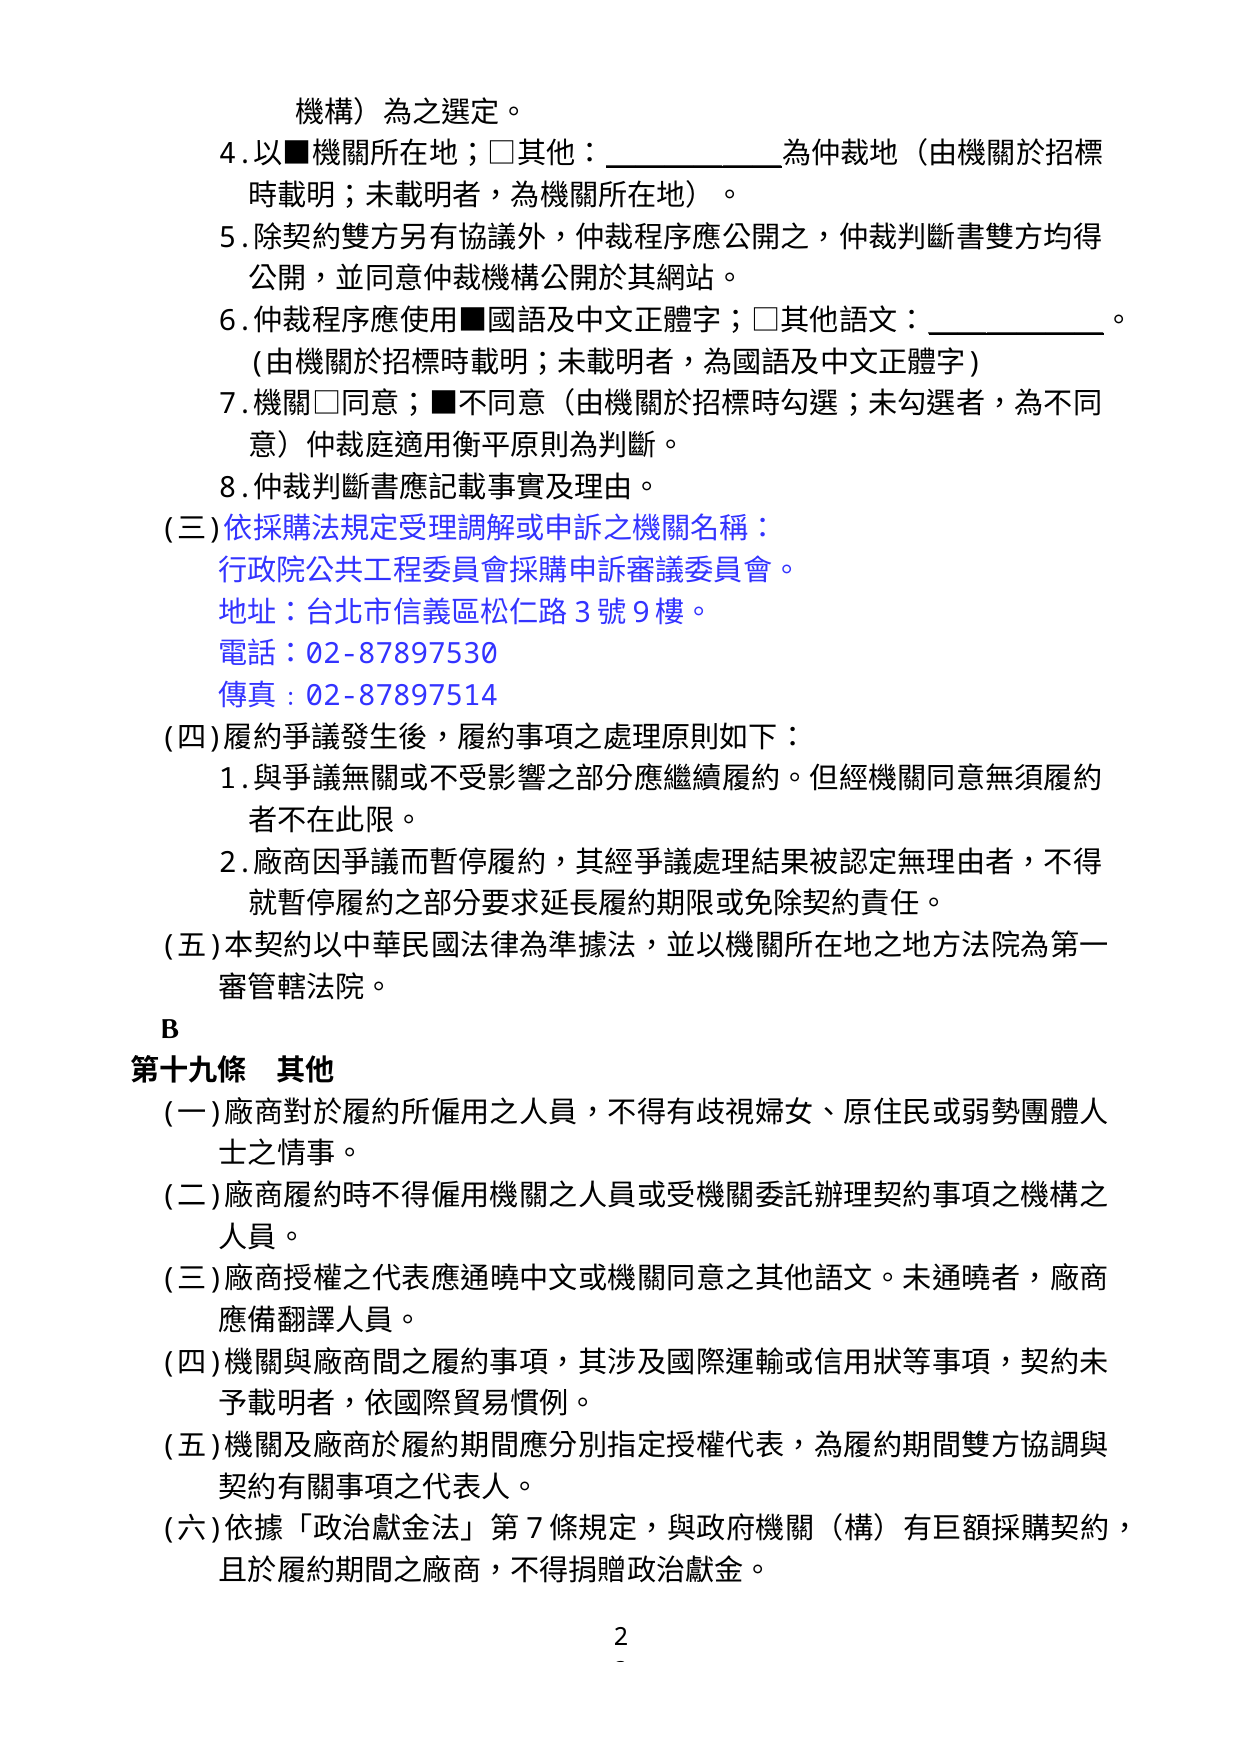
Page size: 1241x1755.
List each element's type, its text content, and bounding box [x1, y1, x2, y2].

text 7.機關□同意；■不同意（由機關於招標時勾選；未勾選者，為不同意）仲裁庭適用衡平原則為判斷。 [218, 380, 1104, 464]
text (六)依據「政治獻金法」第7條規定，與政府機關（構）有巨額採購契約，且於履約期間之廠商，不得捐贈政治獻金。 [159, 1505, 1110, 1589]
text 傳真﹕02-87897514 [218, 672, 1110, 714]
text 地址：台北市信義區松仁路3號9樓。 [218, 589, 1110, 630]
text (二)廠商履約時不得僱用機關之人員或受機關委託辦理契約事項之機構之人員。 [159, 1172, 1110, 1255]
text 5.除契約雙方另有協議外，仲裁程序應公開之，仲裁判斷書雙方均得公開，並同意仲裁機構公開於其網站。 [218, 214, 1104, 297]
text 2.廠商因爭議而暫停履約，其經爭議處理結果被認定無理由者，不得就暫停履約之部分要求延長履約期限或免除契約責任。 [218, 839, 1104, 922]
text (一)廠商對於履約所僱用之人員，不得有歧視婦女、原住民或弱勢團體人士之情事。 [159, 1089, 1110, 1172]
text 6.仲裁程序應使用■國語及中文正體字；□其他語文：＿＿＿＿＿＿。(由機關於招標時載明；未載明者，為國語及中文正體字) [218, 297, 1104, 380]
text (四)機關與廠商間之履約事項，其涉及國際運輸或信用狀等事項，契約未予載明者，依國際貿易慣例。 [159, 1339, 1110, 1422]
text 機構）為之選定。 [248, 89, 1110, 130]
text 4.以■機關所在地；□其他：＿＿＿＿＿＿為仲裁地（由機關於招標時載明；未載明者，為機關所在地）。 [218, 130, 1104, 214]
text 8.仲裁判斷書應記載事實及理由。 [218, 464, 1104, 505]
text 行政院公共工程委員會採購申訴審議委員會。 [218, 547, 1110, 589]
text (三)依採購法規定受理調解或申訴之機關名稱： [159, 505, 1110, 547]
text 1.與爭議無關或不受影響之部分應繼續履約。但經機關同意無須履約者不在此限。 [218, 755, 1104, 839]
text 第十九條 其他 [130, 1047, 1110, 1089]
text (五)機關及廠商於履約期間應分別指定授權代表，為履約期間雙方協調與契約有關事項之代表人。 [159, 1422, 1110, 1505]
text  [159, 1005, 1110, 1047]
text 電話：02-87897530 [218, 630, 1110, 672]
text (三)廠商授權之代表應通曉中文或機關同意之其他語文。未通曉者，廠商應備翻譯人員。 [159, 1255, 1110, 1339]
text (五)本契約以中華民國法律為準據法，並以機關所在地之地方法院為第一審管轄法院。 [159, 922, 1110, 1005]
text (四)履約爭議發生後，履約事項之處理原則如下： [159, 714, 1110, 755]
